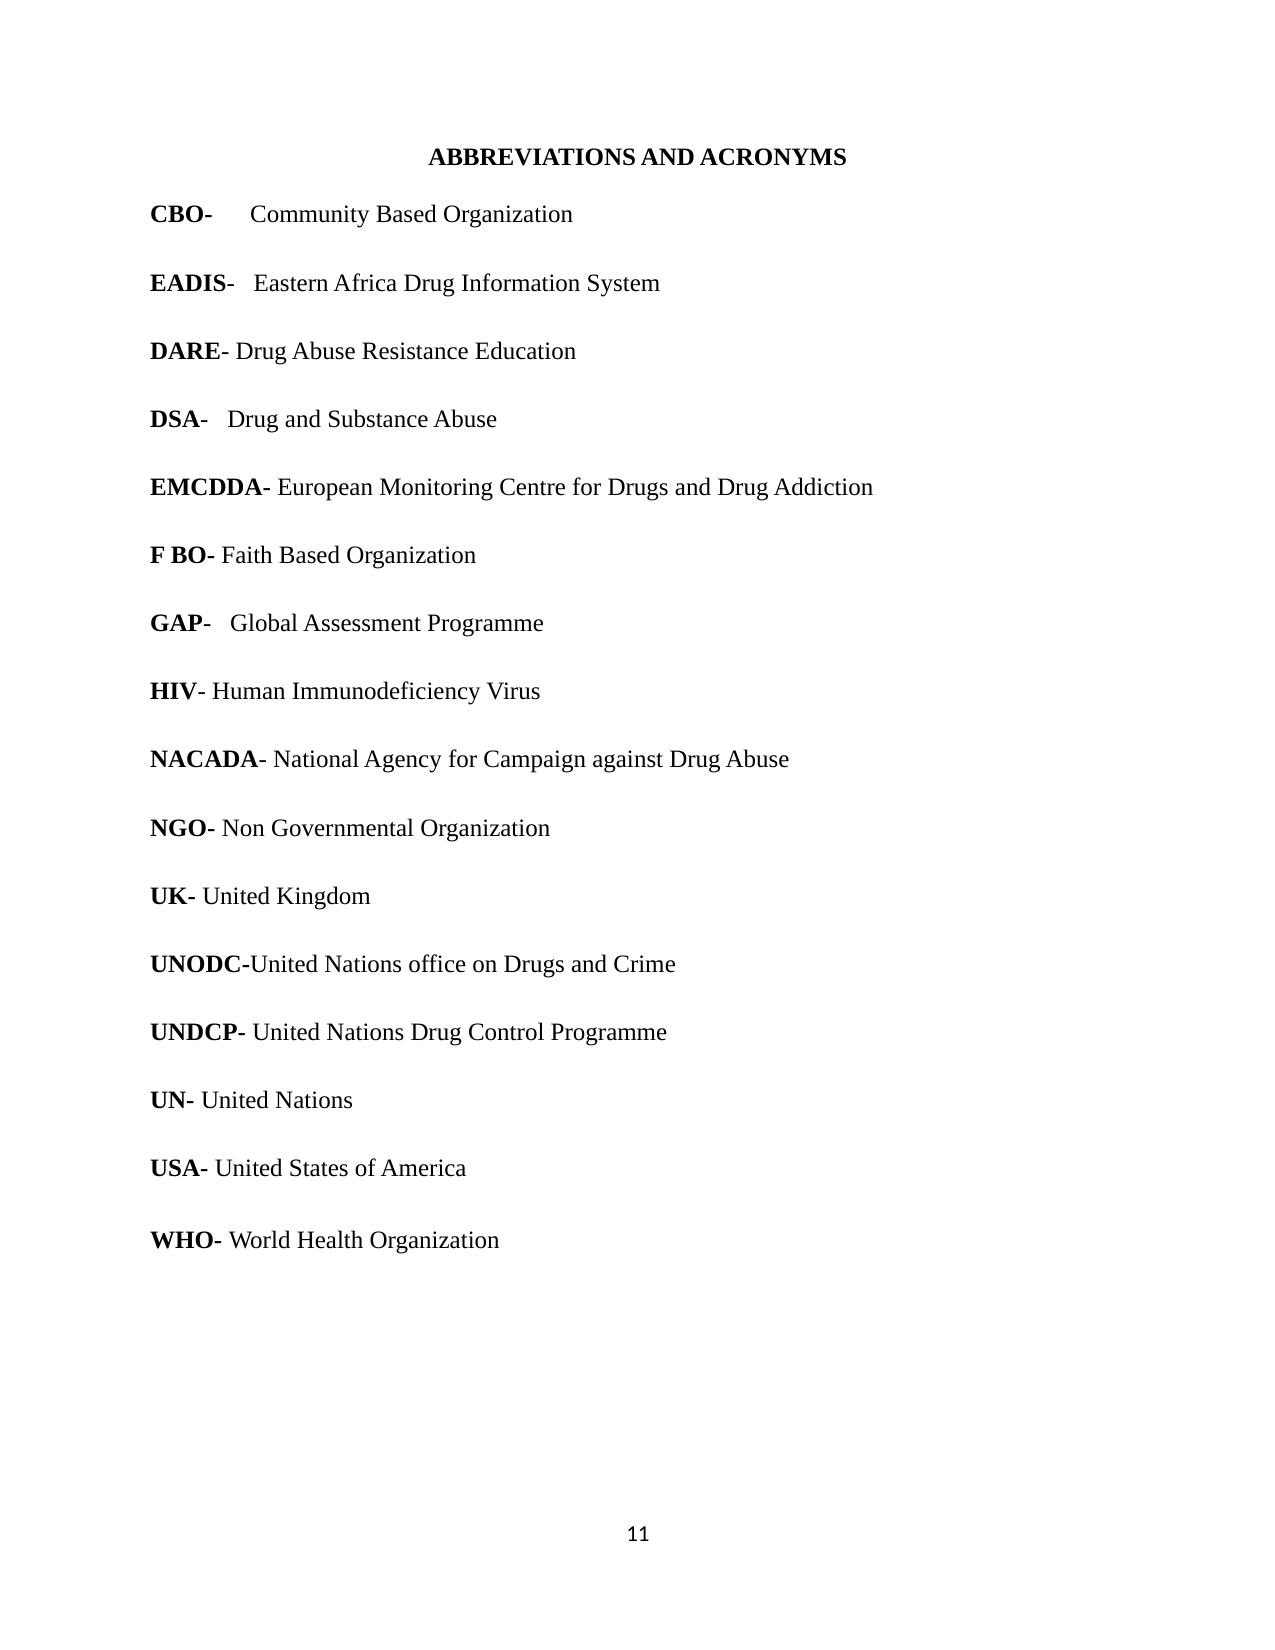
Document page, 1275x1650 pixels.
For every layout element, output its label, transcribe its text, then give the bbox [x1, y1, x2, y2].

subtitle USA- United States of America [150, 1153, 1125, 1182]
subtitle NACADA- National Agency for Campaign against Drug Abuse [150, 744, 1125, 773]
subtitle UNDCP- United Nations Drug Control Programme [150, 1017, 1125, 1046]
subtitle UNODC-United Nations office on Drugs and Crime [150, 949, 1125, 978]
subtitle HIV- Human Immunodeficiency Virus [150, 676, 1125, 705]
subtitle NGO- Non Governmental Organization [150, 813, 1125, 841]
subtitle EMCDDA- European Monitoring Centre for Drugs and Drug Addiction [150, 472, 1125, 501]
subtitle ABBREVIATIONS AND ACRONYMS [150, 142, 1125, 170]
subtitle UK- United Kingdom [150, 881, 1125, 909]
subtitle EADIS- Eastern Africa Drug Information System [150, 268, 1125, 296]
subtitle DARE- Drug Abuse Resistance Education [150, 336, 1125, 364]
subtitle GAP- Global Assessment Programme [150, 608, 1125, 637]
subtitle WHO- World Health Organization [150, 1226, 1125, 1254]
subtitle DSA- Drug and Substance Abuse [150, 404, 1125, 433]
subtitle CBO- Community Based Organization [150, 199, 1125, 228]
subtitle UN- United Nations [150, 1085, 1125, 1114]
subtitle F BO- Faith Based Organization [150, 540, 1125, 569]
